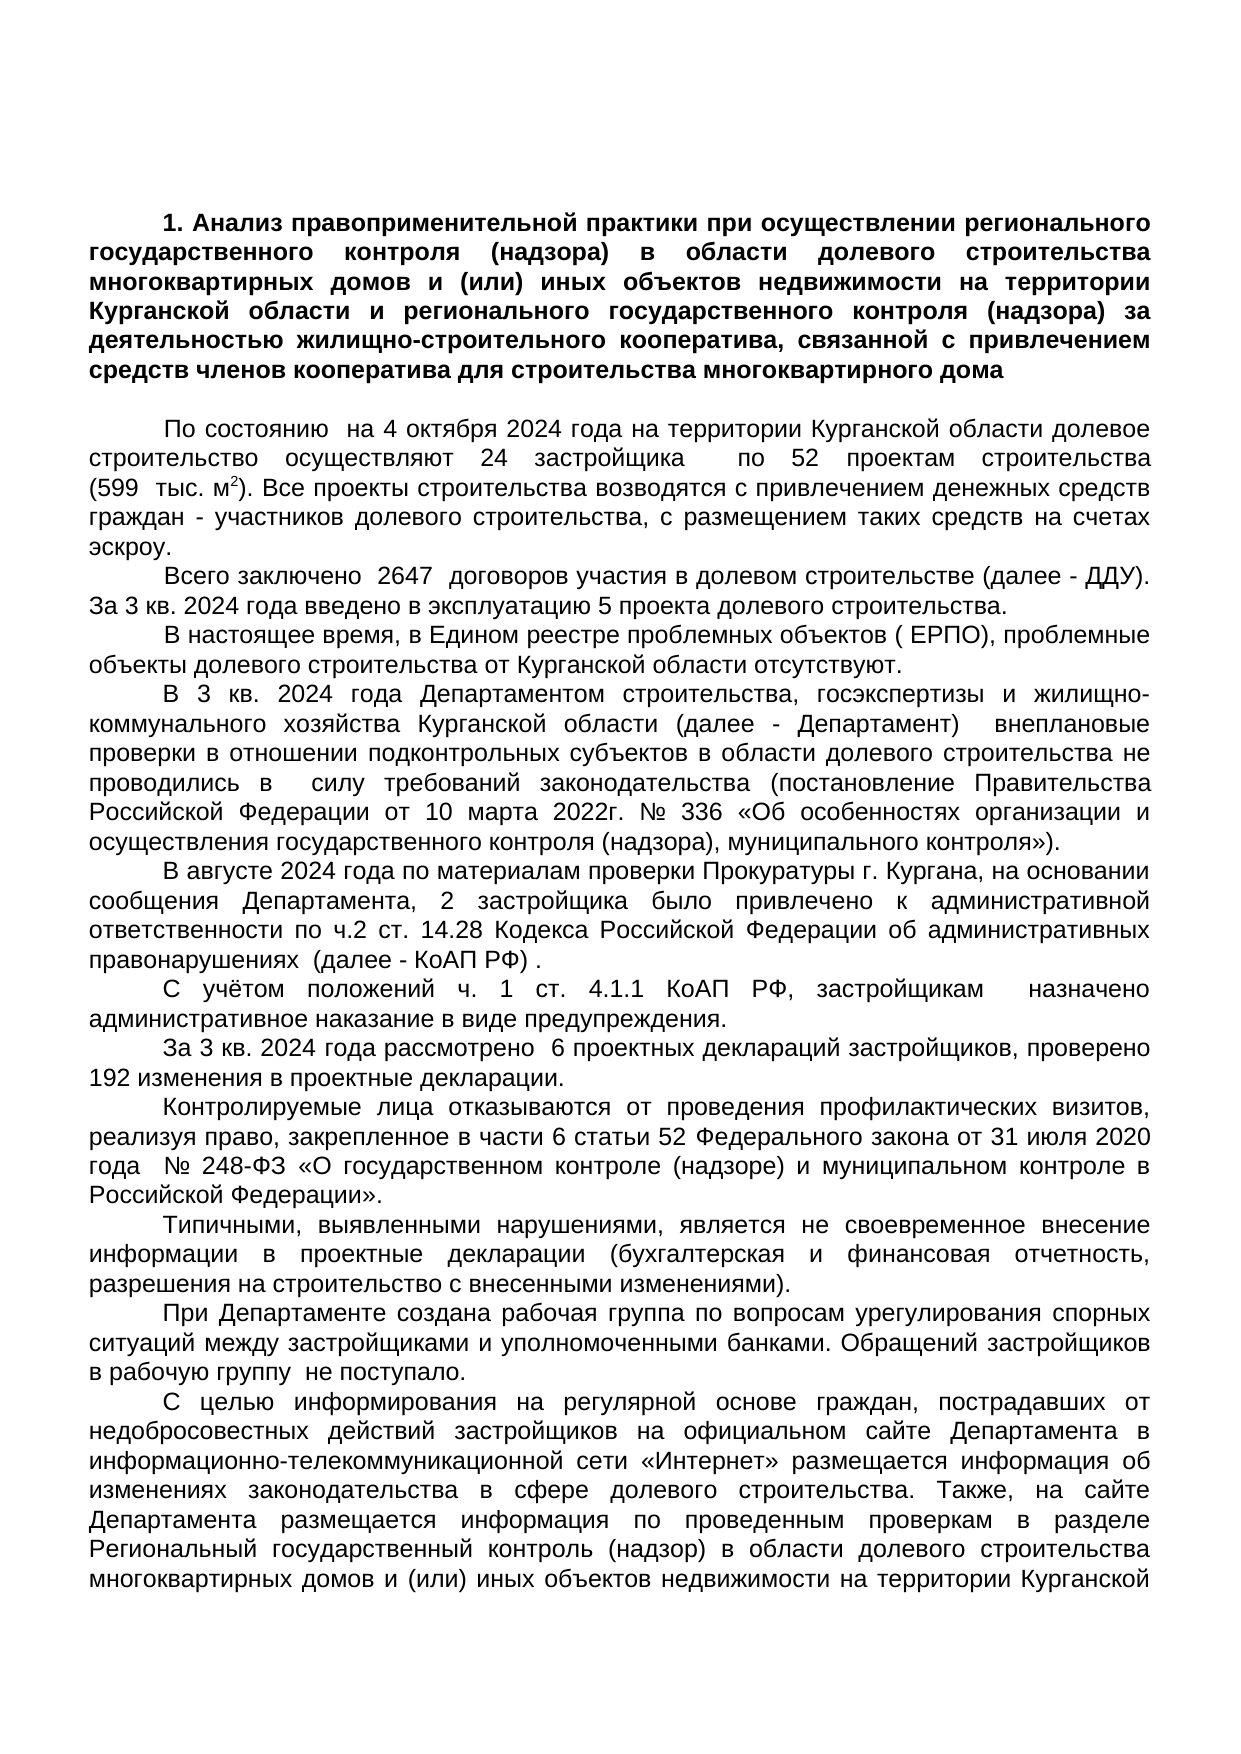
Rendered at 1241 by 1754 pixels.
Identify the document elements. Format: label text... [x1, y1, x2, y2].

text Всего заключено 2647 договоров участия в долевом строительстве (далее - ДДУ). За 3 кв. 2024 года введено в эксплуатацию 5 проекта долевого строительства. [89, 561, 1152, 619]
text С целью информирования на регулярной основе граждан, пострадавших от недобросовестных действий застройщиков на официальном сайте Департамента в информационно-телекоммуникационной сети «Интернет» размещается информация об изменениях законодательства в сфере долевого строительства. Также, на сайте Департамента размещается информация по проведенным проверкам в разделе Региональный государственный контроль (надзор) в области долевого строительства многоквартирных домов и (или) иных объектов недвижимости на территории Курганской [89, 1386, 1152, 1592]
text В августе 2024 года по материалам проверки Прокуратуры г. Кургана, на основании сообщения Департамента, 2 застройщика было привлечено к административной ответственности по ч.2 ст. 14.28 Кодекса Российской Федерации об административных правонарушениях (далее - КоАП РФ) . [89, 855, 1152, 973]
text За 3 кв. 2024 года рассмотрено 6 проектных деклараций застройщиков, проверено 192 изменения в проектные декларации. [89, 1032, 1152, 1091]
text При Департаменте создана рабочая группа по вопросам урегулирования спорных ситуаций между застройщиками и уполномоченными банками. Обращений застройщиков в рабочую группу не поступало. [89, 1298, 1152, 1386]
text С учётом положений ч. 1 ст. 4.1.1 КоАП РФ, застройщикам назначено административное наказание в виде предупреждения. [89, 973, 1152, 1032]
text В 3 кв. 2024 года Департаментом строительства, госэкспертизы и жилищно-коммунального хозяйства Курганской области (далее - Департамент) внеплановые проверки в отношении подконтрольных субъектов в области долевого строительства не проводились в силу требований законодательства (постановление Правительства Российской Федерации от 10 марта 2022г. № 336 «Об особенностях организации и осуществления государственного контроля (надзора), муниципального контроля»). [89, 678, 1152, 855]
text 1. Анализ правоприменительной практики при осуществлении регионального государственного контроля (надзора) в области долевого строительства многоквартирных домов и (или) иных объектов недвижимости на территории Курганской области и регионального государственного контроля (надзора) за деятельностью жилищно-строительного кооператива, связанной с привлечением средств членов кооператива для строительства многоквартирного дома [89, 207, 1152, 384]
text По состоянию на 4 октября 2024 года на территории Курганской области долевое строительство осуществляют 24 застройщика по 52 проектам строительства (599 тыс. м2). Все проекты строительства возводятся с привлечением денежных средств граждан - участников долевого строительства, с размещением таких средств на счетах эскроу. [89, 413, 1152, 561]
text Типичными, выявленными нарушениями, является не своевременное внесение информации в проектные декларации (бухгалтерская и финансовая отчетность, разрешения на строительство с внесенными изменениями). [89, 1209, 1152, 1298]
text В настоящее время, в Едином реестре проблемных объектов ( ЕРПО), проблемные объекты долевого строительства от Курганской области отсутствуют. [89, 619, 1152, 678]
text Контролируемые лица отказываются от проведения профилактических визитов, реализуя право, закрепленное в части 6 статьи 52 Федерального закона от 31 июля 2020 года № 248-ФЗ «О государственном контроле (надзоре) и муниципальном контроле в Российской Федерации». [89, 1091, 1152, 1209]
